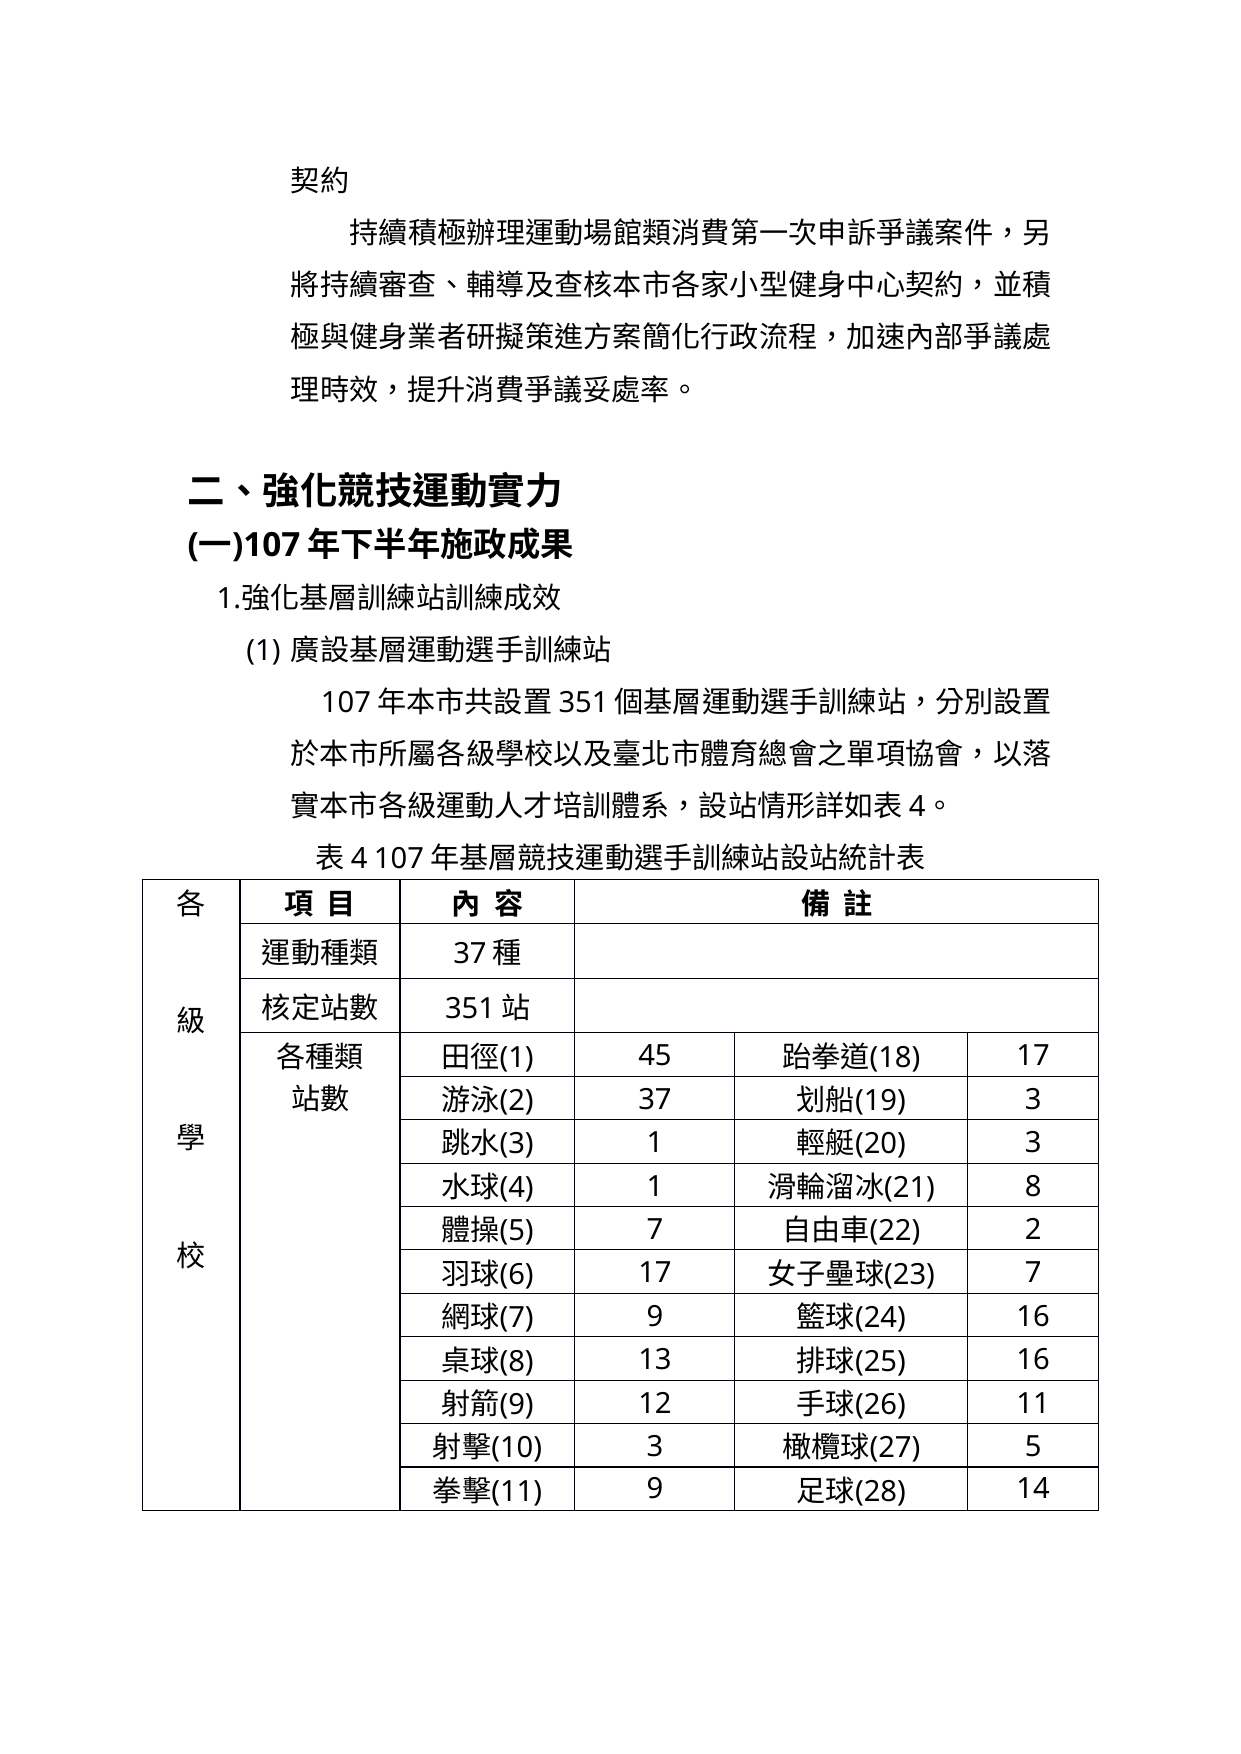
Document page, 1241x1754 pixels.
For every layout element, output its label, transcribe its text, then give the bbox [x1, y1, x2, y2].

table_cell 橄欖球(27) [735, 1424, 967, 1466]
table_cell 運動種類 [241, 924, 399, 978]
table_cell 7 [968, 1250, 1098, 1293]
subtitle 二、強化競技運動實力 [187, 462, 1053, 514]
table_cell 女子壘球(23) [735, 1250, 967, 1293]
table_cell 3 [968, 1120, 1098, 1162]
table_cell 13 [575, 1337, 734, 1379]
table_cell 1 [575, 1120, 734, 1162]
table_cell 足球(28) [735, 1468, 967, 1510]
table_cell 排球(25) [735, 1337, 967, 1379]
subtitle (一)107年下半年施政成果 [187, 514, 1053, 567]
table_cell 3 [575, 1424, 734, 1466]
table_cell 2 [968, 1207, 1098, 1249]
table_cell 核定站數 [241, 979, 399, 1032]
table_cell 桌球(8) [401, 1337, 574, 1379]
text 表 4 107年基層競技運動選手訓練站設站統計表 [187, 827, 1053, 879]
table_cell 14 [968, 1468, 1098, 1510]
table_cell 網球(7) [401, 1294, 574, 1336]
table_cell 羽球(6) [401, 1250, 574, 1293]
table_cell 游泳(2) [401, 1077, 574, 1119]
table_header 各 級 學 校 [143, 880, 239, 1510]
table_cell 1 [575, 1164, 734, 1206]
table_cell 輕艇(20) [735, 1120, 967, 1162]
table_cell 手球(26) [735, 1381, 967, 1423]
table_cell 8 [968, 1164, 1098, 1206]
list 辦理運動場館類消費第一次申訴爭議案件及審查各健身中心契約 [246, 150, 1053, 202]
table_cell 籃球(24) [735, 1294, 967, 1336]
table_cell 16 [968, 1337, 1098, 1379]
list 持續積極辦理運動場館類消費第一次申訴爭議案件，另將持續審查、輔導及查核本市各家小型健身中心契約，並積極與健身業者研擬策進方案簡化行政流程，加速內部爭議處理時效，提升消費爭議妥處率。 [291, 202, 1053, 410]
table_cell 16 [968, 1294, 1098, 1336]
table_cell 7 [575, 1207, 734, 1249]
table_cell 37 [575, 1077, 734, 1119]
table_cell 351站 [401, 979, 574, 1032]
table_cell 37種 [401, 924, 574, 978]
table_cell 5 [968, 1424, 1098, 1466]
table_cell 9 [575, 1294, 734, 1336]
table_cell 3 [968, 1077, 1098, 1119]
table_cell 12 [575, 1381, 734, 1423]
text 1.強化基層訓練站訓練成效 [187, 567, 1053, 619]
table_cell [575, 924, 1098, 978]
table_header 內 容 [401, 880, 574, 922]
table_cell 9 [575, 1468, 734, 1510]
table_cell 17 [575, 1250, 734, 1293]
text 107年本市共設置351個基層運動選手訓練站，分別設置於本市所屬各級學校以及臺北市體育總會之單項協會，以落實本市各級運動人才培訓體系，設站情形詳如表4。 [290, 671, 1053, 827]
table_cell 划船(19) [735, 1077, 967, 1119]
table_cell [575, 979, 1098, 1032]
table_cell 45 [575, 1033, 734, 1076]
table_cell 11 [968, 1381, 1098, 1423]
table_header 備 註 [575, 880, 1098, 922]
table_cell 各種類 站數 [241, 1033, 399, 1510]
table_cell 17 [968, 1033, 1098, 1076]
table_header 項 目 [241, 880, 399, 922]
table_cell 拳擊(11) [401, 1468, 574, 1510]
table_cell 滑輪溜冰(21) [735, 1164, 967, 1206]
list 廣設基層運動選手訓練站 [246, 619, 1053, 671]
table_cell 跳水(3) [401, 1120, 574, 1162]
table_cell 體操(5) [401, 1207, 574, 1249]
table_cell 跆拳道(18) [735, 1033, 967, 1076]
table_cell 田徑(1) [401, 1033, 574, 1076]
table_cell 自由車(22) [735, 1207, 967, 1249]
table_cell 射擊(10) [401, 1424, 574, 1466]
table_cell 射箭(9) [401, 1381, 574, 1423]
table_cell 水球(4) [401, 1164, 574, 1206]
